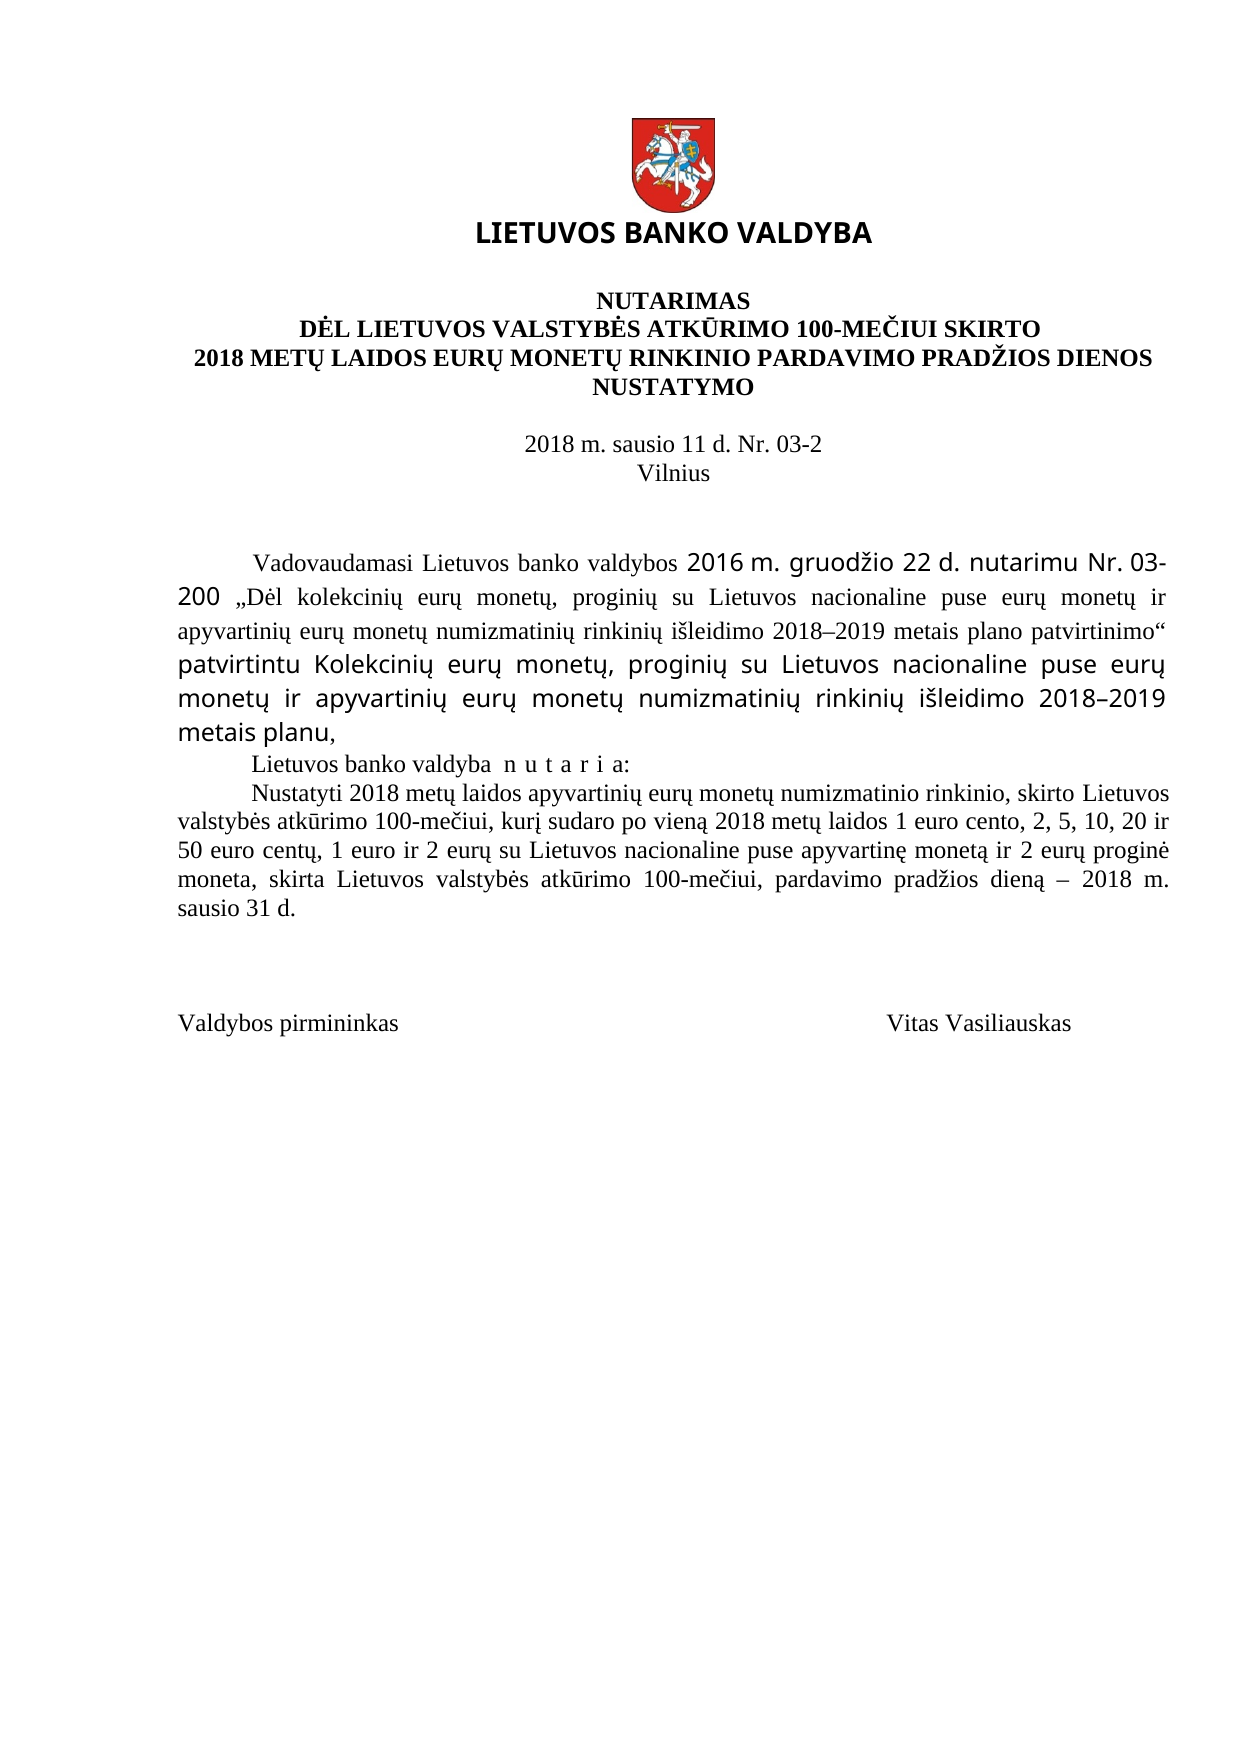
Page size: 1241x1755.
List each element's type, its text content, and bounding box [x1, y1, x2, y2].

text Nustatyti 2018 metų laidos apyvartinių eurų monetų numizmatinio rinkinio, skirto Lietuvos valstybės atkūrimo 100-mečiui, kurį sudaro po vieną 2018 metų laidos 1 euro cento, 2, 5, 10, 20 ir 50 euro centų, 1 euro ir 2 eurų su Lietuvos nacionaline puse apyvartinę monetą ir 2 eurų proginė moneta, skirta Lietuvos valstybės atkūrimo 100-mečiui, pardavimo pradžios dieną – 2018 m. sausio 31 d. [177, 778, 1169, 921]
text 2018 METŲ LAIDOS EURŲ MONETŲ RINKINIO PARDAVIMO PRADŽIOS DIENOS NUSTATYMO [177, 343, 1169, 401]
text Vilnius [177, 458, 1169, 487]
text Vadovaudamasi Lietuvos banko valdybos 2016 m. gruodžio 22 d. nutarimu Nr. 03-200 „Dėl kolekcinių eurų monetų, proginių su Lietuvos nacionaline puse eurų monetų ir apyvartinių eurų monetų numizmatinių rinkinių išleidimo 2018–2019 metais plano patvirtinimo“ patvirtintu Kolekcinių eurų monetų, proginių su Lietuvos nacionaline puse eurų monetų ir apyvartinių eurų monetų numizmatinių rinkinių išleidimo 2018–2019 metais planu, [177, 544, 1167, 749]
text 2018 m. sausio 11 d. Nr. 03-2 [177, 429, 1169, 458]
text NUTARIMAS [177, 286, 1169, 314]
text Lietuvos banko valdyba nutaria: [177, 749, 1169, 778]
text LIETUVOS BANKO VALDYBA [177, 212, 1169, 252]
text DĖL LIETUVOS VALSTYBĖS ATKŪRIMO 100-MEČIUI SKIRTO [177, 314, 1169, 343]
text Valdybos pirmininkas Vitas Vasiliauskas [177, 1008, 1169, 1036]
